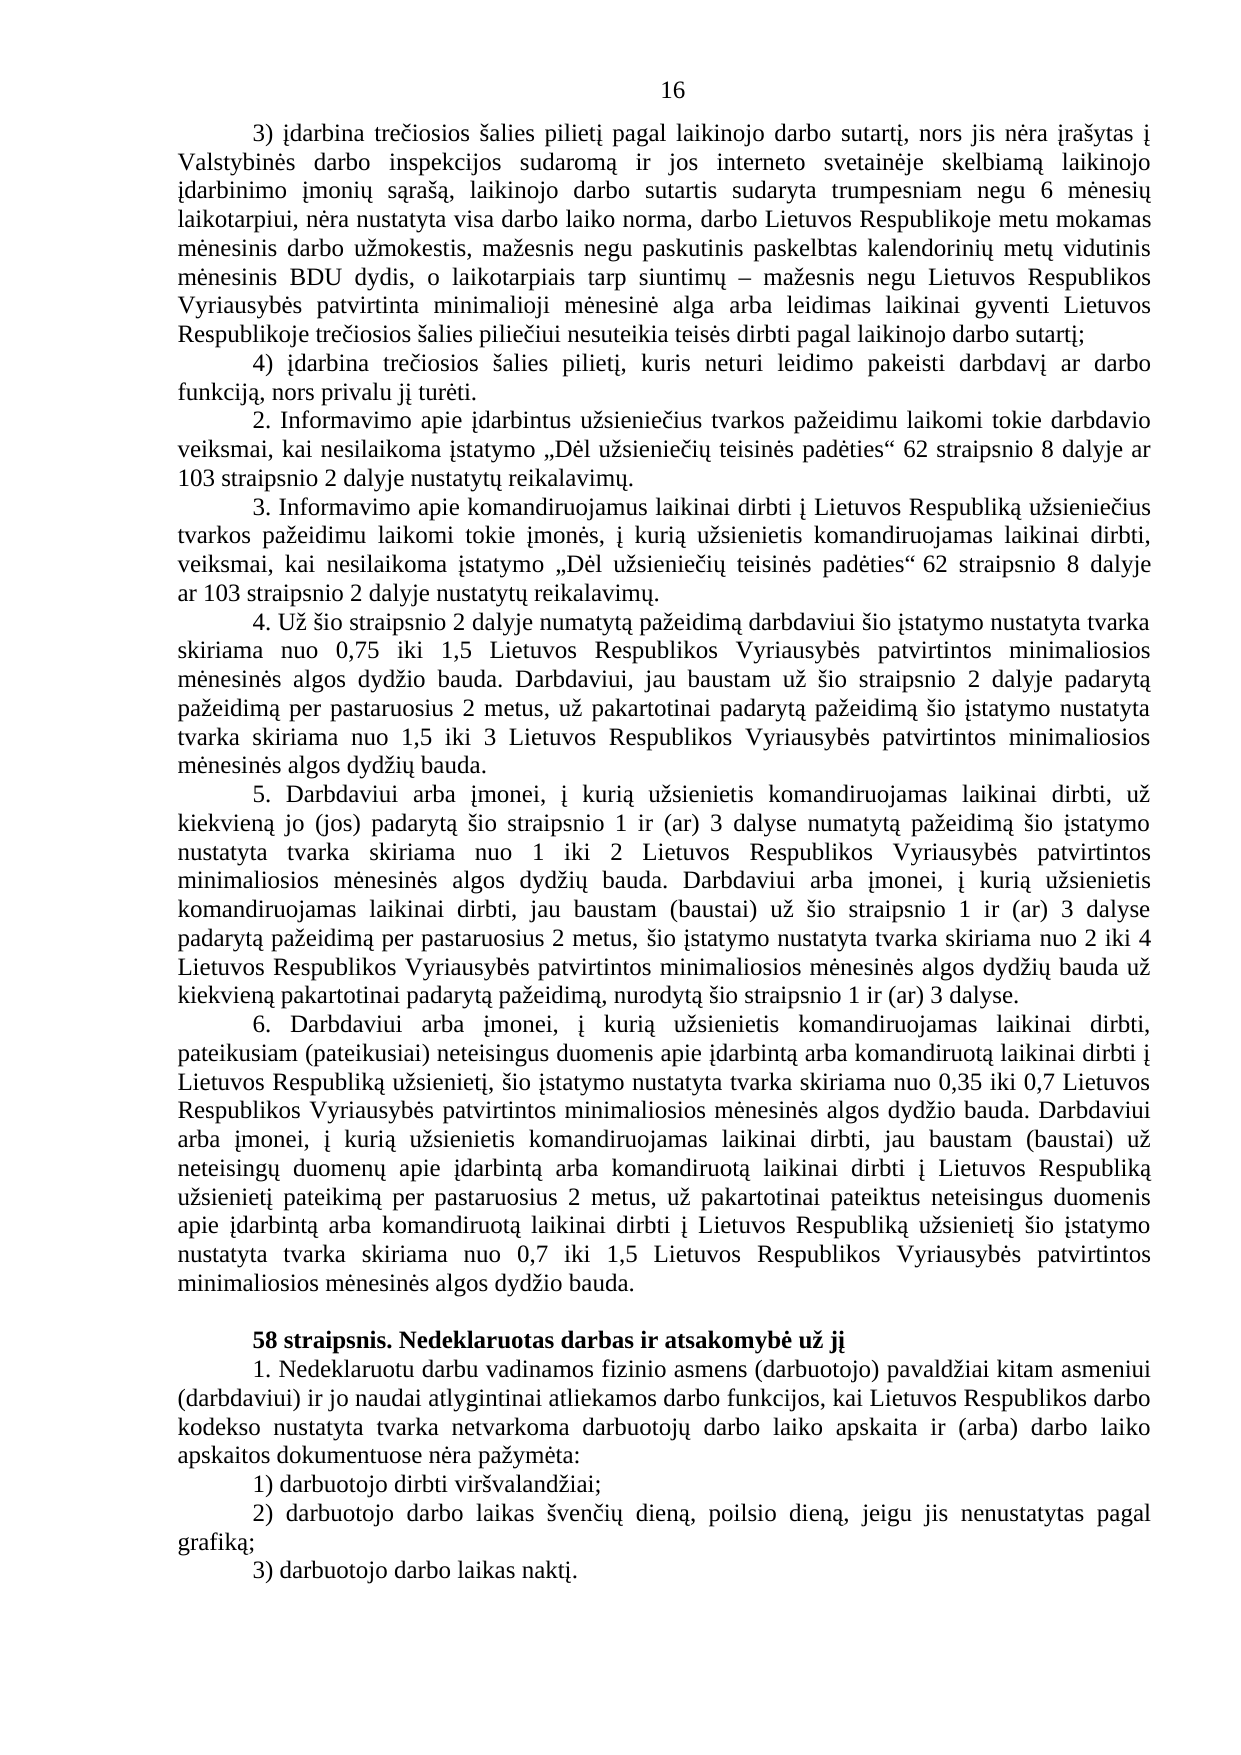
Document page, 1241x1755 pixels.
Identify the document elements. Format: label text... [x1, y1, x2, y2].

text 2) darbuotojo darbo laikas švenčių dieną, poilsio dieną, jeigu jis nenustatytas pagal grafiką; [177, 1498, 1152, 1556]
text 1) darbuotojo dirbti viršvalandžiai; [177, 1469, 1152, 1498]
text 3. Informavimo apie komandiruojamus laikinai dirbti į Lietuvos Respubliką užsieniečius tvarkos pažeidimu laikomi tokie įmonės, į kurią užsienietis komandiruojamas laikinai dirbti, veiksmai, kai nesilaikoma įstatymo „Dėl užsieniečių teisinės padėties“ 62 straipsnio 8 dalyje ar 103 straipsnio 2 dalyje nustatytų reikalavimų. [177, 492, 1152, 607]
text 2. Informavimo apie įdarbintus užsieniečius tvarkos pažeidimu laikomi tokie darbdavio veiksmai, kai nesilaikoma įstatymo „Dėl užsieniečių teisinės padėties“ 62 straipsnio 8 dalyje ar 103 straipsnio 2 dalyje nustatytų reikalavimų. [177, 406, 1152, 492]
text 58 straipsnis. Nedeklaruotas darbas ir atsakomybė už jį [177, 1326, 1152, 1354]
text 5. Darbdaviui arba įmonei, į kurią užsienietis komandiruojamas laikinai dirbti, už kiekvieną jo (jos) padarytą šio straipsnio 1 ir (ar) 3 dalyse numatytą pažeidimą šio įstatymo nustatyta tvarka skiriama nuo 1 iki 2 Lietuvos Respublikos Vyriausybės patvirtintos minimaliosios mėnesinės algos dydžių bauda. Darbdaviui arba įmonei, į kurią užsienietis komandiruojamas laikinai dirbti, jau baustam (baustai) už šio straipsnio 1 ir (ar) 3 dalyse padarytą pažeidimą per pastaruosius 2 metus, šio įstatymo nustatyta tvarka skiriama nuo 2 iki 4 Lietuvos Respublikos Vyriausybės patvirtintos minimaliosios mėnesinės algos dydžių bauda už kiekvieną pakartotinai padarytą pažeidimą, nurodytą šio straipsnio 1 ir (ar) 3 dalyse. [177, 779, 1152, 1009]
text 3) darbuotojo darbo laikas naktį. [177, 1556, 1152, 1584]
text 3) įdarbina trečiosios šalies pilietį pagal laikinojo darbo sutartį, nors jis nėra įrašytas į Valstybinės darbo inspekcijos sudaromą ir jos interneto svetainėje skelbiamą laikinojo įdarbinimo įmonių sąrašą, laikinojo darbo sutartis sudaryta trumpesniam negu 6 mėnesių laikotarpiui, nėra nustatyta visa darbo laiko norma, darbo Lietuvos Respublikoje metu mokamas mėnesinis darbo užmokestis, mažesnis negu paskutinis paskelbtas kalendorinių metų vidutinis mėnesinis BDU dydis, o laikotarpiais tarp siuntimų – mažesnis negu Lietuvos Respublikos Vyriausybės patvirtinta minimalioji mėnesinė alga arba leidimas laikinai gyventi Lietuvos Respublikoje trečiosios šalies piliečiui nesuteikia teisės dirbti pagal laikinojo darbo sutartį; [177, 118, 1152, 348]
text 1. Nedeklaruotu darbu vadinamos fizinio asmens (darbuotojo) pavaldžiai kitam asmeniui (darbdaviui) ir jo naudai atlygintinai atliekamos darbo funkcijos, kai Lietuvos Respublikos darbo kodekso nustatyta tvarka netvarkoma darbuotojų darbo laiko apskaita ir (arba) darbo laiko apskaitos dokumentuose nėra pažymėta: [177, 1354, 1152, 1469]
text 4) įdarbina trečiosios šalies pilietį, kuris neturi leidimo pakeisti darbdavį ar darbo funkciją, nors privalu jį turėti. [177, 348, 1152, 406]
text 4. Už šio straipsnio 2 dalyje numatytą pažeidimą darbdaviui šio įstatymo nustatyta tvarka skiriama nuo 0,75 iki 1,5 Lietuvos Respublikos Vyriausybės patvirtintos minimaliosios mėnesinės algos dydžio bauda. Darbdaviui, jau baustam už šio straipsnio 2 dalyje padarytą pažeidimą per pastaruosius 2 metus, už pakartotinai padarytą pažeidimą šio įstatymo nustatyta tvarka skiriama nuo 1,5 iki 3 Lietuvos Respublikos Vyriausybės patvirtintos minimaliosios mėnesinės algos dydžių bauda. [177, 607, 1152, 779]
text 6. Darbdaviui arba įmonei, į kurią užsienietis komandiruojamas laikinai dirbti, pateikusiam (pateikusiai) neteisingus duomenis apie įdarbintą arba komandiruotą laikinai dirbti į Lietuvos Respubliką užsienietį, šio įstatymo nustatyta tvarka skiriama nuo 0,35 iki 0,7 Lietuvos Respublikos Vyriausybės patvirtintos minimaliosios mėnesinės algos dydžio bauda. Darbdaviui arba įmonei, į kurią užsienietis komandiruojamas laikinai dirbti, jau baustam (baustai) už neteisingų duomenų apie įdarbintą arba komandiruotą laikinai dirbti į Lietuvos Respubliką užsienietį pateikimą per pastaruosius 2 metus, už pakartotinai pateiktus neteisingus duomenis apie įdarbintą arba komandiruotą laikinai dirbti į Lietuvos Respubliką užsienietį šio įstatymo nustatyta tvarka skiriama nuo 0,7 iki 1,5 Lietuvos Respublikos Vyriausybės patvirtintos minimaliosios mėnesinės algos dydžio bauda. [177, 1009, 1152, 1297]
